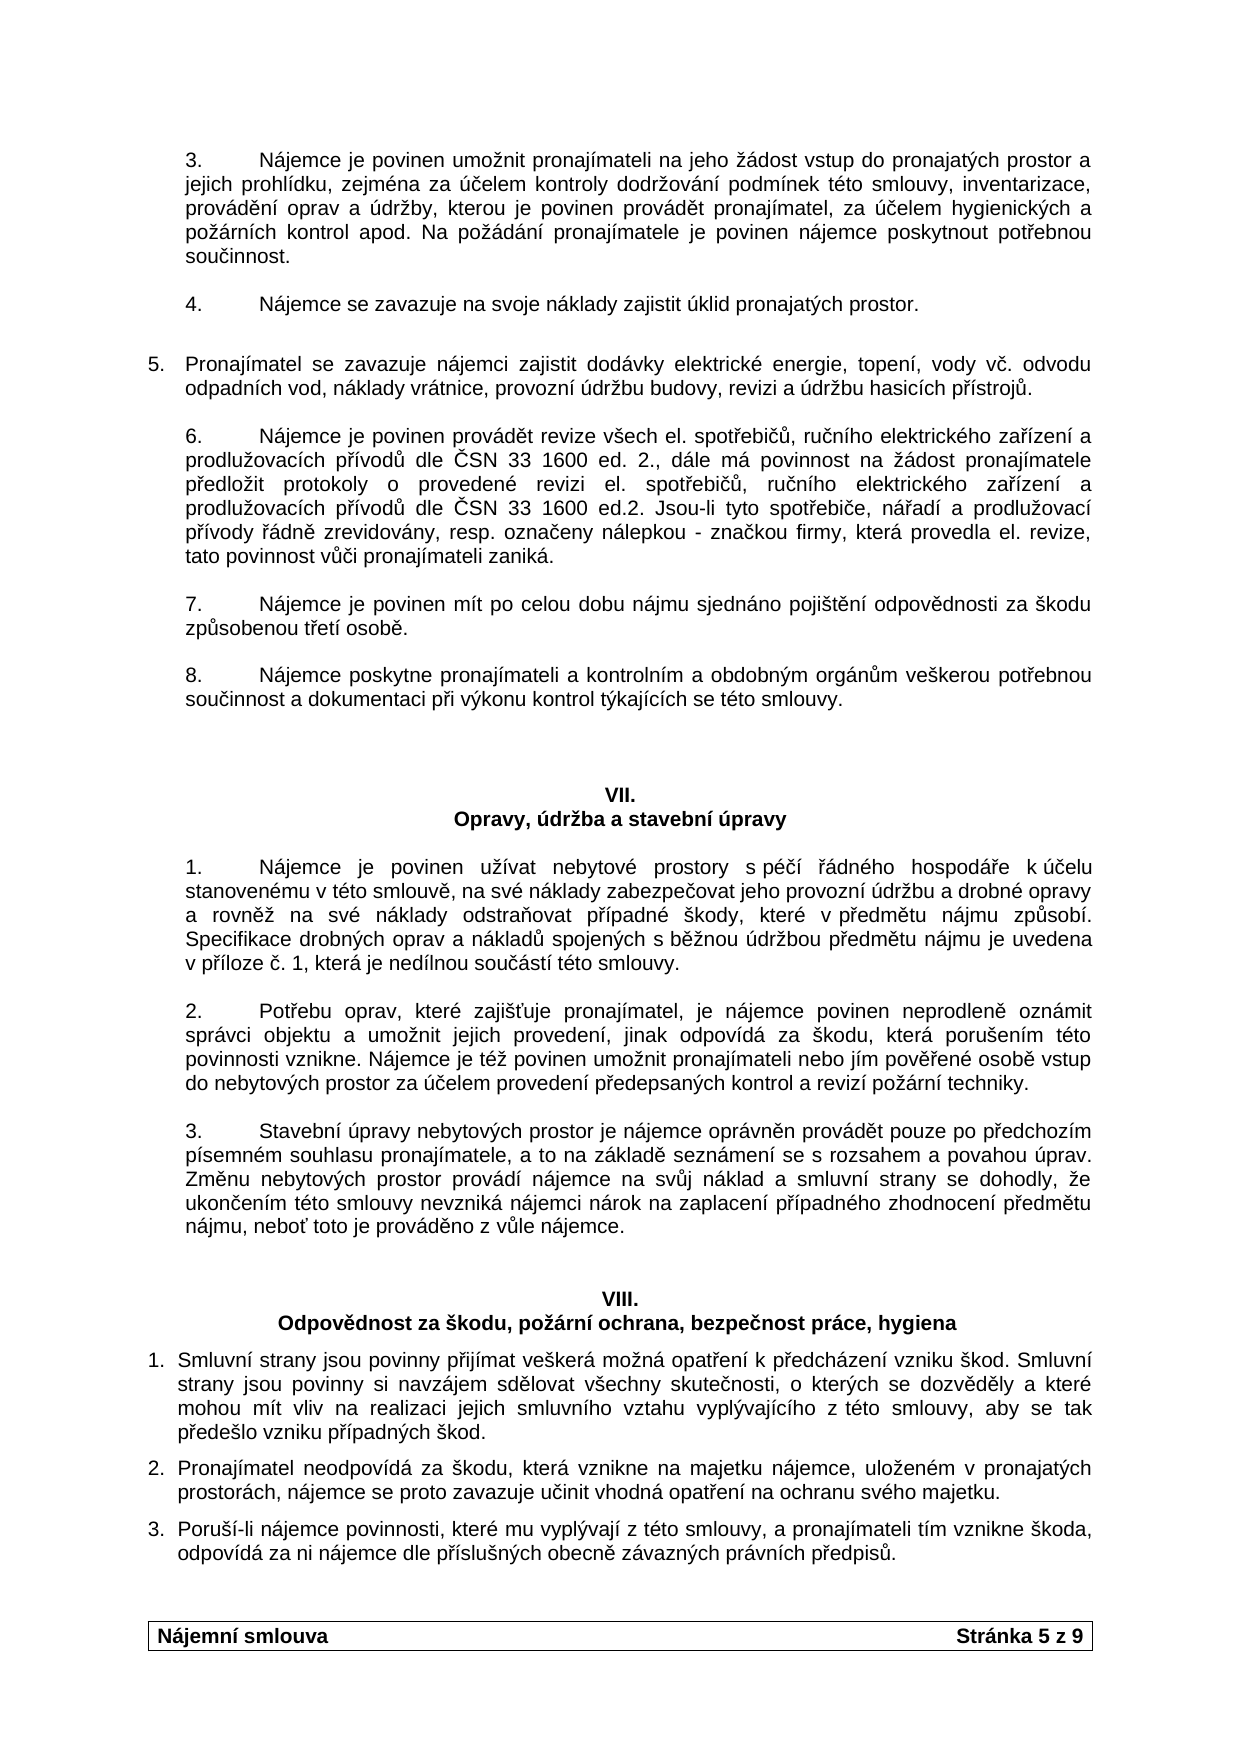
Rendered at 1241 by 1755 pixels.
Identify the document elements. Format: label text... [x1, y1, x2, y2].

list Nájemce poskytne pronajímateli a kontrolním a obdobným orgánům veškerou potřebnou součinnost a dokumentaci při výkonu kontrol týkajících se této smlouvy. [185, 663, 1093, 711]
text VIII. [148, 1287, 1093, 1311]
list Nájemce je povinen mít po celou dobu nájmu sjednáno pojištění odpovědnosti za škodu způsobenou třetí osobě. [185, 591, 1093, 639]
list Nájemce je povinen užívat nebytové prostory s péčí řádného hospodáře k účelu stanovenému v této smlouvě, na své náklady zabezpečovat jeho provozní údržbu a drobné opravy a rovněž na své náklady odstraňovat případné škody, které v předmětu nájmu způsobí. Specifikace drobných oprav a nákladů spojených s běžnou údržbou předmětu nájmu je uvedena v příloze č. 1, která je nedílnou součástí této smlouvy. [185, 855, 1093, 975]
list Poruší-li nájemce povinnosti, které mu vyplývají z této smlouvy, a pronajímateli tím vznikne škoda, odpovídá za ni nájemce dle příslušných obecně závazných právních předpisů. [148, 1516, 1093, 1564]
list Smluvní strany jsou povinny přijímat veškerá možná opatření k předcházení vzniku škod. Smluvní strany jsou povinny si navzájem sdělovat všechny skutečnosti, o kterých se dozvěděly a které mohou mít vliv na realizaci jejich smluvního vztahu vyplývajícího z této smlouvy, aby se tak předešlo vzniku případných škod. [148, 1348, 1093, 1443]
list Potřebu oprav, které zajišťuje pronajímatel, je nájemce povinen neprodleně oznámit správci objektu a umožnit jejich provedení, jinak odpovídá za škodu, která porušením této povinnosti vznikne. Nájemce je též povinen umožnit pronajímateli nebo jím pověřené osobě vstup do nebytových prostor za účelem provedení předepsaných kontrol a revizí požární techniky. [185, 999, 1093, 1094]
list Stavební úpravy nebytových prostor je nájemce oprávněn provádět pouze po předchozím písemném souhlasu pronajímatele, a to na základě seznámení se s rozsahem a povahou úprav. Změnu nebytových prostor provádí nájemce na svůj náklad a smluvní strany se dohodly, že ukončením této smlouvy nevzniká nájemci nárok na zaplacení případného zhodnocení předmětu nájmu, neboť toto je prováděno z vůle nájemce. [185, 1118, 1093, 1238]
list Pronajímatel se zavazuje nájemci zajistit dodávky elektrické energie, topení, vody vč. odvodu odpadních vod, náklady vrátnice, provozní údržbu budovy, revizi a údržbu hasicích přístrojů. [148, 352, 1093, 400]
list Pronajímatel neodpovídá za škodu, která vznikne na majetku nájemce, uloženém v pronajatých prostorách, nájemce se proto zavazuje učinit vhodná opatření na ochranu svého majetku. [148, 1456, 1093, 1504]
list Nájemce je povinen provádět revize všech el. spotřebičů, ručního elektrického zařízení a prodlužovacích přívodů dle ČSN 33 1600 ed. 2., dále má povinnost na žádost pronajímatele předložit protokoly o provedené revizi el. spotřebičů, ručního elektrického zařízení a prodlužovacích přívodů dle ČSN 33 1600 ed.2. Jsou-li tyto spotřebiče, nářadí a prodlužovací přívody řádně zrevidovány, resp. označeny nálepkou - značkou firmy, která provedla el. revize, tato povinnost vůči pronajímateli zaniká. [185, 424, 1093, 567]
text VII. [148, 783, 1093, 807]
list Nájemce se zavazuje na svoje náklady zajistit úklid pronajatých prostor. [185, 291, 1093, 315]
subtitle Opravy, údržba a stavební úpravy [148, 807, 1093, 831]
text Odpovědnost za škodu, požární ochrana, bezpečnost práce, hygiena [148, 1311, 1093, 1335]
list Nájemce je povinen umožnit pronajímateli na jeho žádost vstup do pronajatých prostor a jejich prohlídku, zejména za účelem kontroly dodržování podmínek této smlouvy, inventarizace, provádění oprav a údržby, kterou je povinen provádět pronajímatel, za účelem hygienických a požárních kontrol apod. Na požádání pronajímatele je povinen nájemce poskytnout potřebnou součinnost. [185, 148, 1093, 267]
